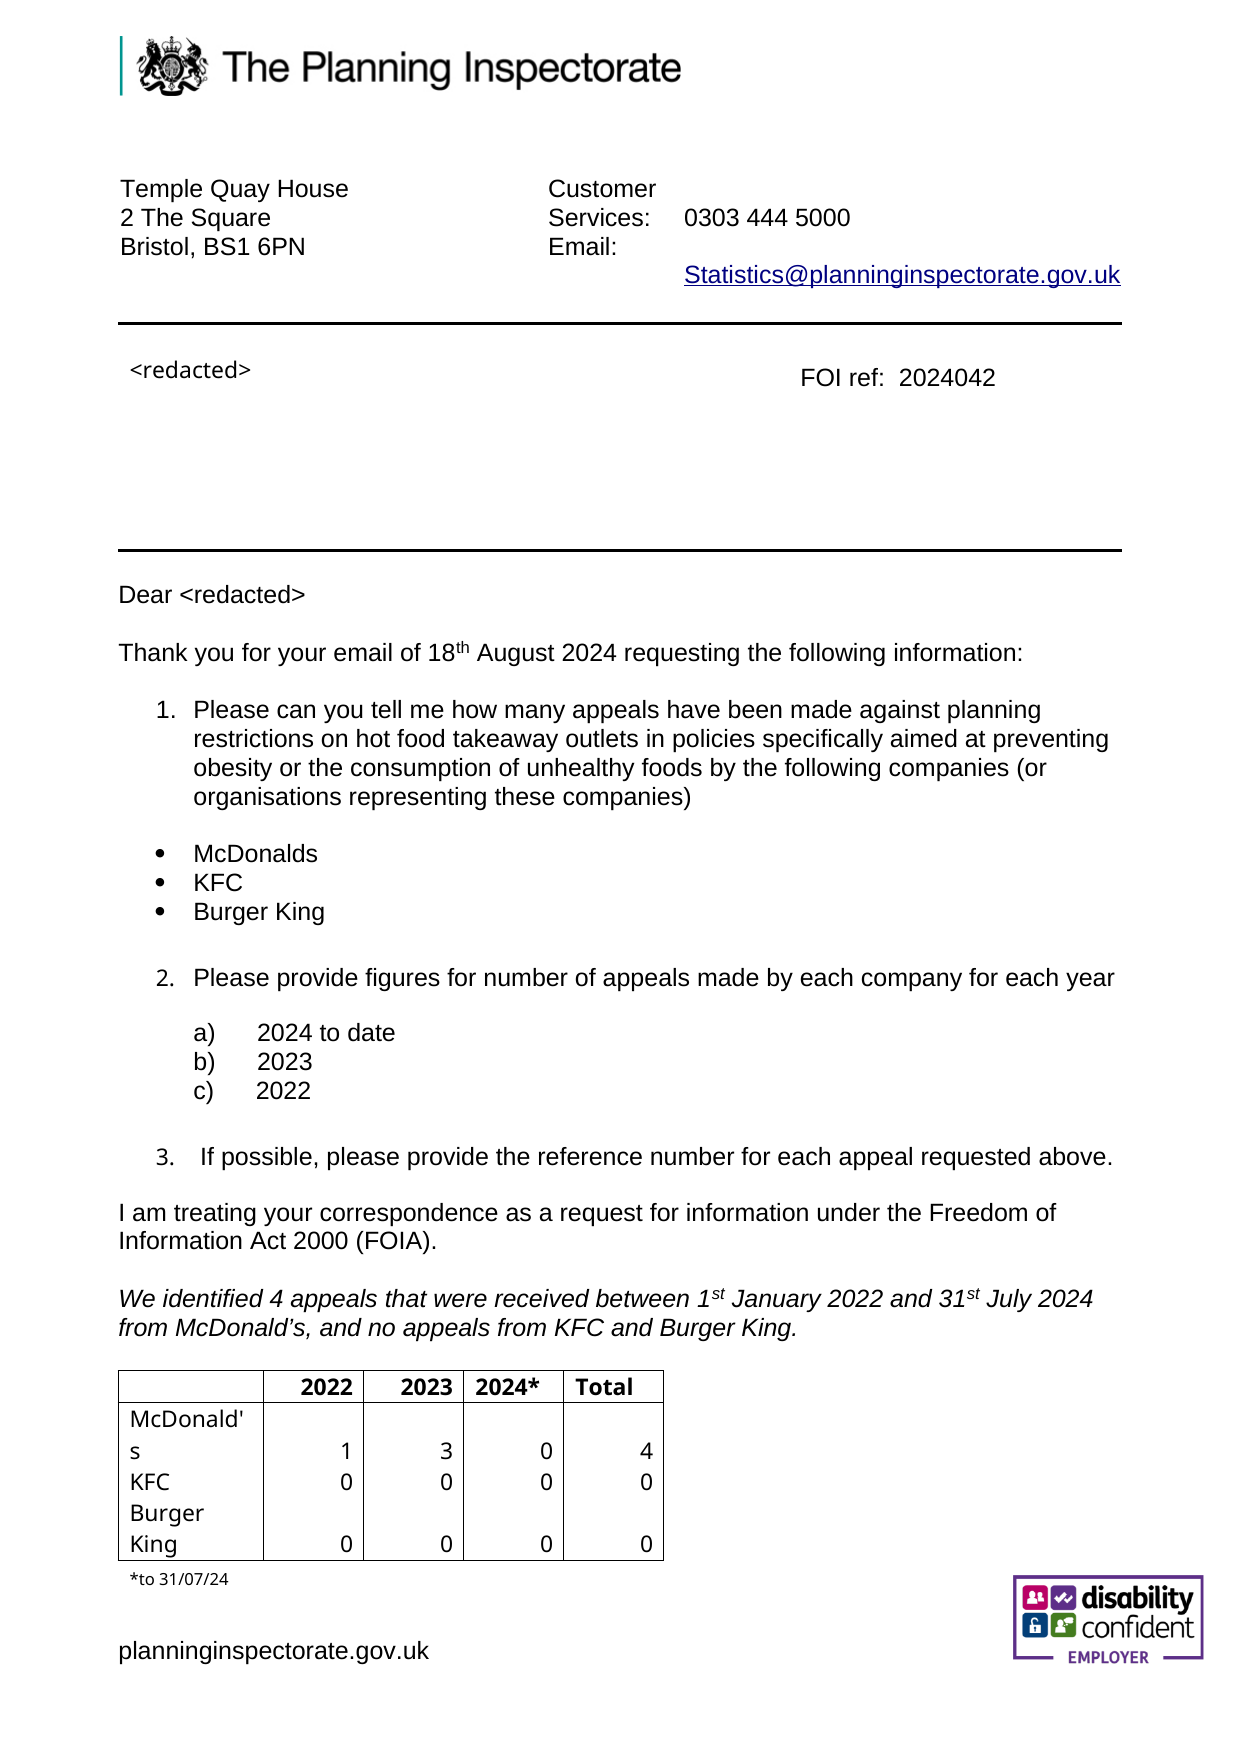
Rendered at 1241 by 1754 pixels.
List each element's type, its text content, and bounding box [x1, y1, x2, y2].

table_header 2024* [464, 1371, 563, 1402]
table_cell 0 [464, 1466, 563, 1497]
table_header [118, 31, 1122, 102]
table_cell 0 [364, 1497, 463, 1559]
list McDonalds [156, 839, 1122, 868]
table_cell 0 [464, 1497, 563, 1559]
table_cell 0 [364, 1466, 463, 1497]
table_cell KFC [119, 1466, 263, 1497]
table_cell 1 [264, 1403, 363, 1466]
table_header [572, 354, 800, 401]
table_cell [800, 401, 1122, 442]
table_cell 4 [564, 1403, 663, 1466]
table_cell 0 [264, 1497, 363, 1559]
table_cell [118, 102, 1122, 144]
list c) 2022 [193, 1076, 1122, 1105]
list b) 2023 [193, 1047, 1122, 1076]
table_header [561, 325, 1122, 548]
table_header <redacted> [118, 325, 561, 548]
table_cell [572, 401, 800, 442]
table_header 2022 [264, 1371, 363, 1402]
table_cell Temple Quay House 2 The Square Bristol, BS1 6PN [118, 144, 546, 291]
table_header Total [564, 1371, 663, 1402]
table_header [119, 1371, 263, 1402]
list KFC [156, 868, 1122, 897]
table_cell 0303 444 5000 Statistics@planninginspectorate.gov.uk [682, 144, 1122, 291]
table_cell [364, 1561, 464, 1590]
table_cell 0 [464, 1403, 563, 1466]
table_cell McDonald's [119, 1403, 263, 1466]
list Please provide figures for number of appeals made by each company for each year [156, 962, 1122, 993]
list a) 2024 to date [193, 1018, 1122, 1047]
table_cell [800, 442, 1122, 497]
text We identified 4 appeals that were received between 1st January 2022 and 31st July 2024 from McDonald’s, and no appeals from KFC and Burger King. [118, 1284, 1122, 1341]
table_cell Burger King [119, 1497, 263, 1559]
table_cell [264, 1561, 364, 1590]
table_cell [464, 1561, 564, 1590]
table_cell 0 [264, 1466, 363, 1497]
table_cell 0 [564, 1497, 663, 1559]
table_cell 3 [364, 1403, 463, 1466]
table_cell *to 31/07/24 [118, 1561, 264, 1590]
list If possible, please provide the reference number for each appeal requested above. [156, 1141, 1122, 1172]
list Burger King [156, 897, 1122, 926]
table_cell [564, 1561, 664, 1590]
text I am treating your correspondence as a request for information under the Freedom of Information Act 2000 (FOIA). [118, 1197, 1122, 1255]
table_header 2023 [364, 1371, 463, 1402]
table_cell Customer Services: Email: [546, 144, 682, 291]
table_cell [572, 442, 800, 497]
list Please can you tell me how many appeals have been made against planning restrictions on hot food takeaway outlets in policies specifically aimed at preventing obesity or the consumption of unhealthy foods by the following companies (or organisations representing these companies) [156, 695, 1122, 810]
table_header FOI ref: 2024042 [800, 354, 1122, 401]
table_cell 0 [564, 1466, 663, 1497]
text Dear <redacted> [118, 580, 1122, 609]
text Thank you for your email of 18th August 2024 requesting the following information: [118, 638, 1122, 667]
